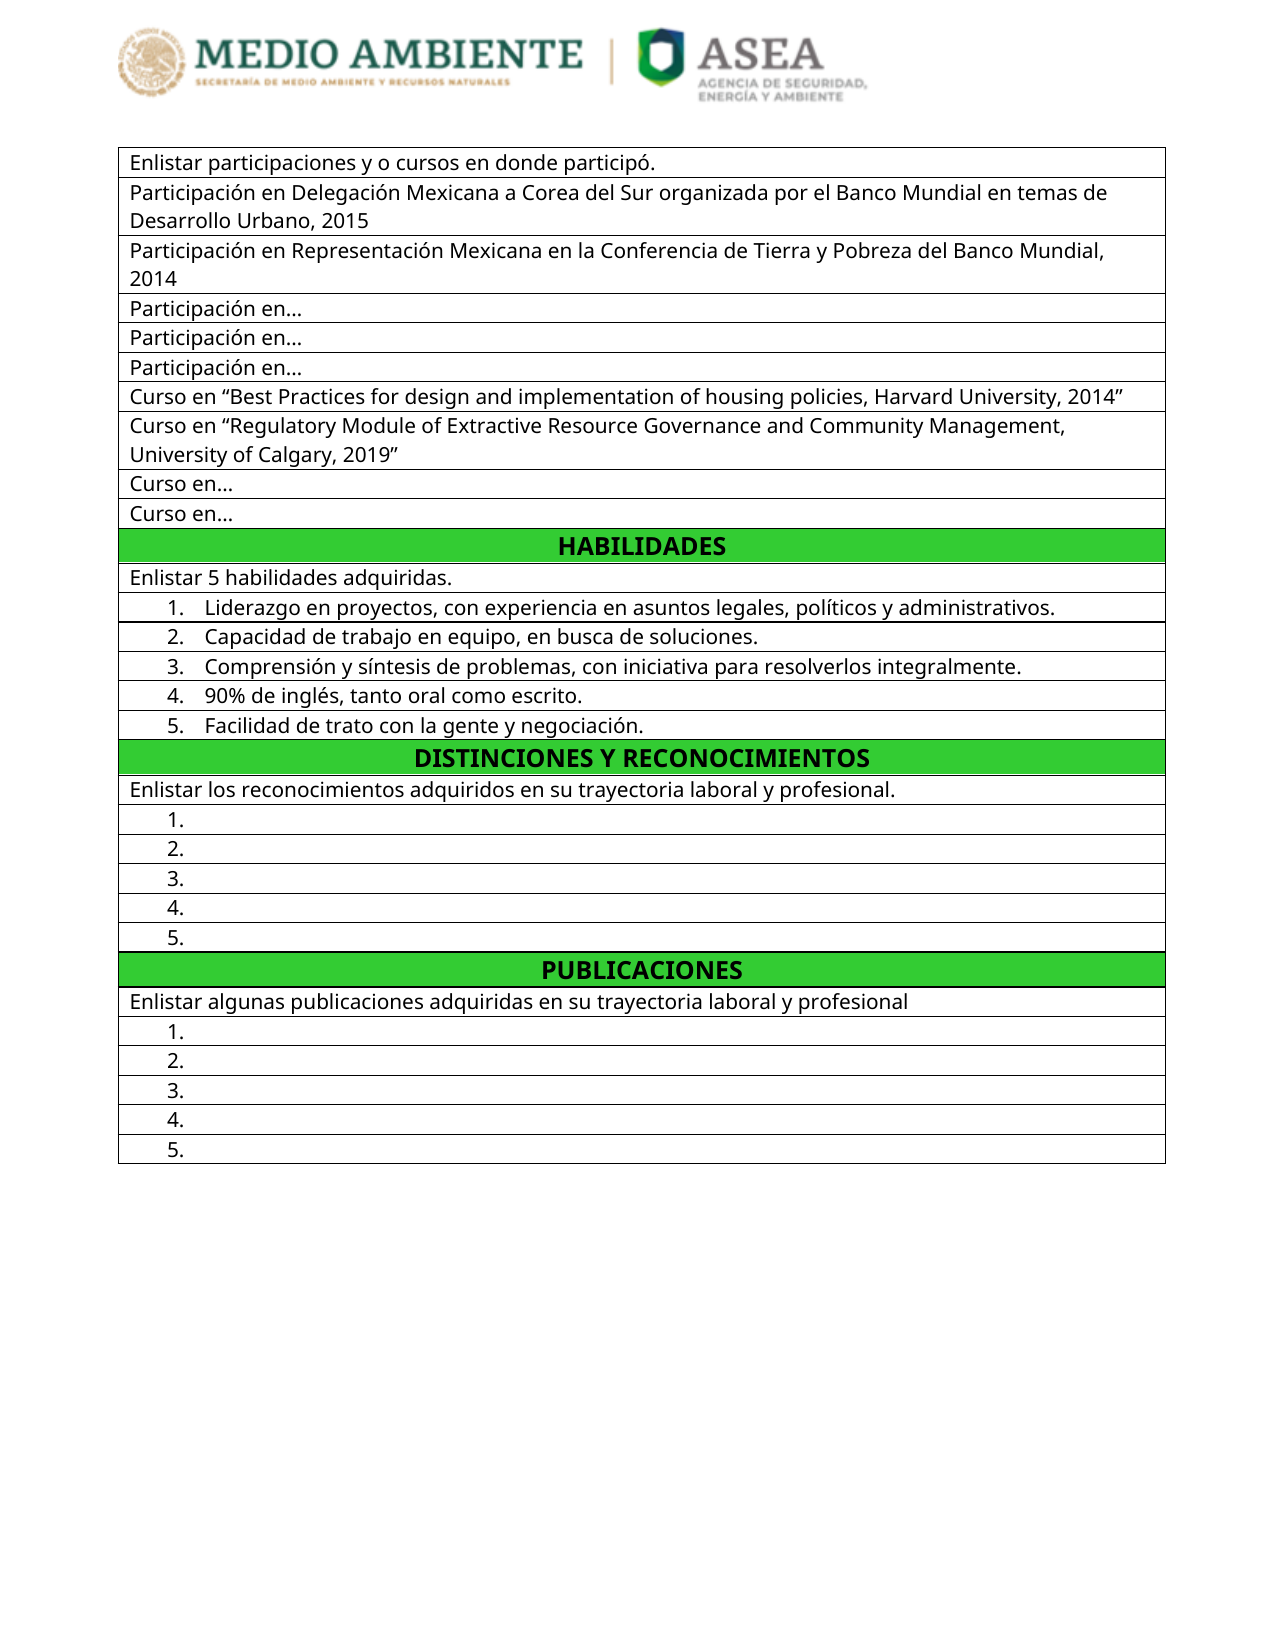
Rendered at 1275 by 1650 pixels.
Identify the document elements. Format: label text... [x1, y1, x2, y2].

table_cell [119, 805, 1165, 833]
table_cell [119, 923, 1165, 951]
table_cell Liderazgo en proyectos, con experiencia en asuntos legales, políticos y administrativos. [119, 593, 1165, 621]
table_cell [119, 1076, 1165, 1104]
table_cell Participación en… [119, 294, 1165, 322]
table_cell Curso en… [119, 499, 1165, 527]
table_cell [119, 1046, 1165, 1075]
table_cell [119, 894, 1165, 922]
table_cell Participación en… [119, 323, 1165, 352]
table_cell PUBLICACIONES [119, 953, 1165, 986]
table_cell Enlistar 5 habilidades adquiridas. [119, 564, 1165, 592]
table_cell [119, 1105, 1165, 1134]
table_cell [119, 864, 1165, 892]
table_cell DISTINCIONES Y RECONOCIMIENTOS [119, 740, 1165, 774]
table_cell Curso en “Regulatory Module of Extractive Resource Governance and Community Management, University of Calgary, 2019” [119, 412, 1165, 468]
table_cell Participación en Representación Mexicana en la Conferencia de Tierra y Pobreza del Banco Mundial, 2014 [119, 236, 1165, 293]
table_cell HABILIDADES [119, 529, 1165, 562]
table_cell [119, 1135, 1165, 1163]
table_cell Capacidad de trabajo en equipo, en busca de soluciones. [119, 623, 1165, 651]
table_cell 90% de inglés, tanto oral como escrito. [119, 681, 1165, 710]
table_cell [119, 835, 1165, 863]
table_cell Comprensión y síntesis de problemas, con iniciativa para resolverlos integralmente. [119, 652, 1165, 680]
table_cell Curso en… [119, 470, 1165, 498]
table_cell Curso en “Best Practices for design and implementation of housing policies, Harvard University, 2014” [119, 382, 1165, 411]
table_cell Enlistar algunas publicaciones adquiridas en su trayectoria laboral y profesional [119, 988, 1165, 1016]
table_cell Participación en Delegación Mexicana a Corea del Sur organizada por el Banco Mundial en temas de Desarrollo Urbano, 2015 [119, 178, 1165, 235]
table_cell Facilidad de trato con la gente y negociación. [119, 711, 1165, 739]
table_cell [119, 1017, 1165, 1045]
table_cell Enlistar participaciones y o cursos en donde participó. [119, 148, 1165, 177]
table_cell Participación en… [119, 353, 1165, 381]
table_cell Enlistar los reconocimientos adquiridos en su trayectoria laboral y profesional. [119, 776, 1165, 804]
